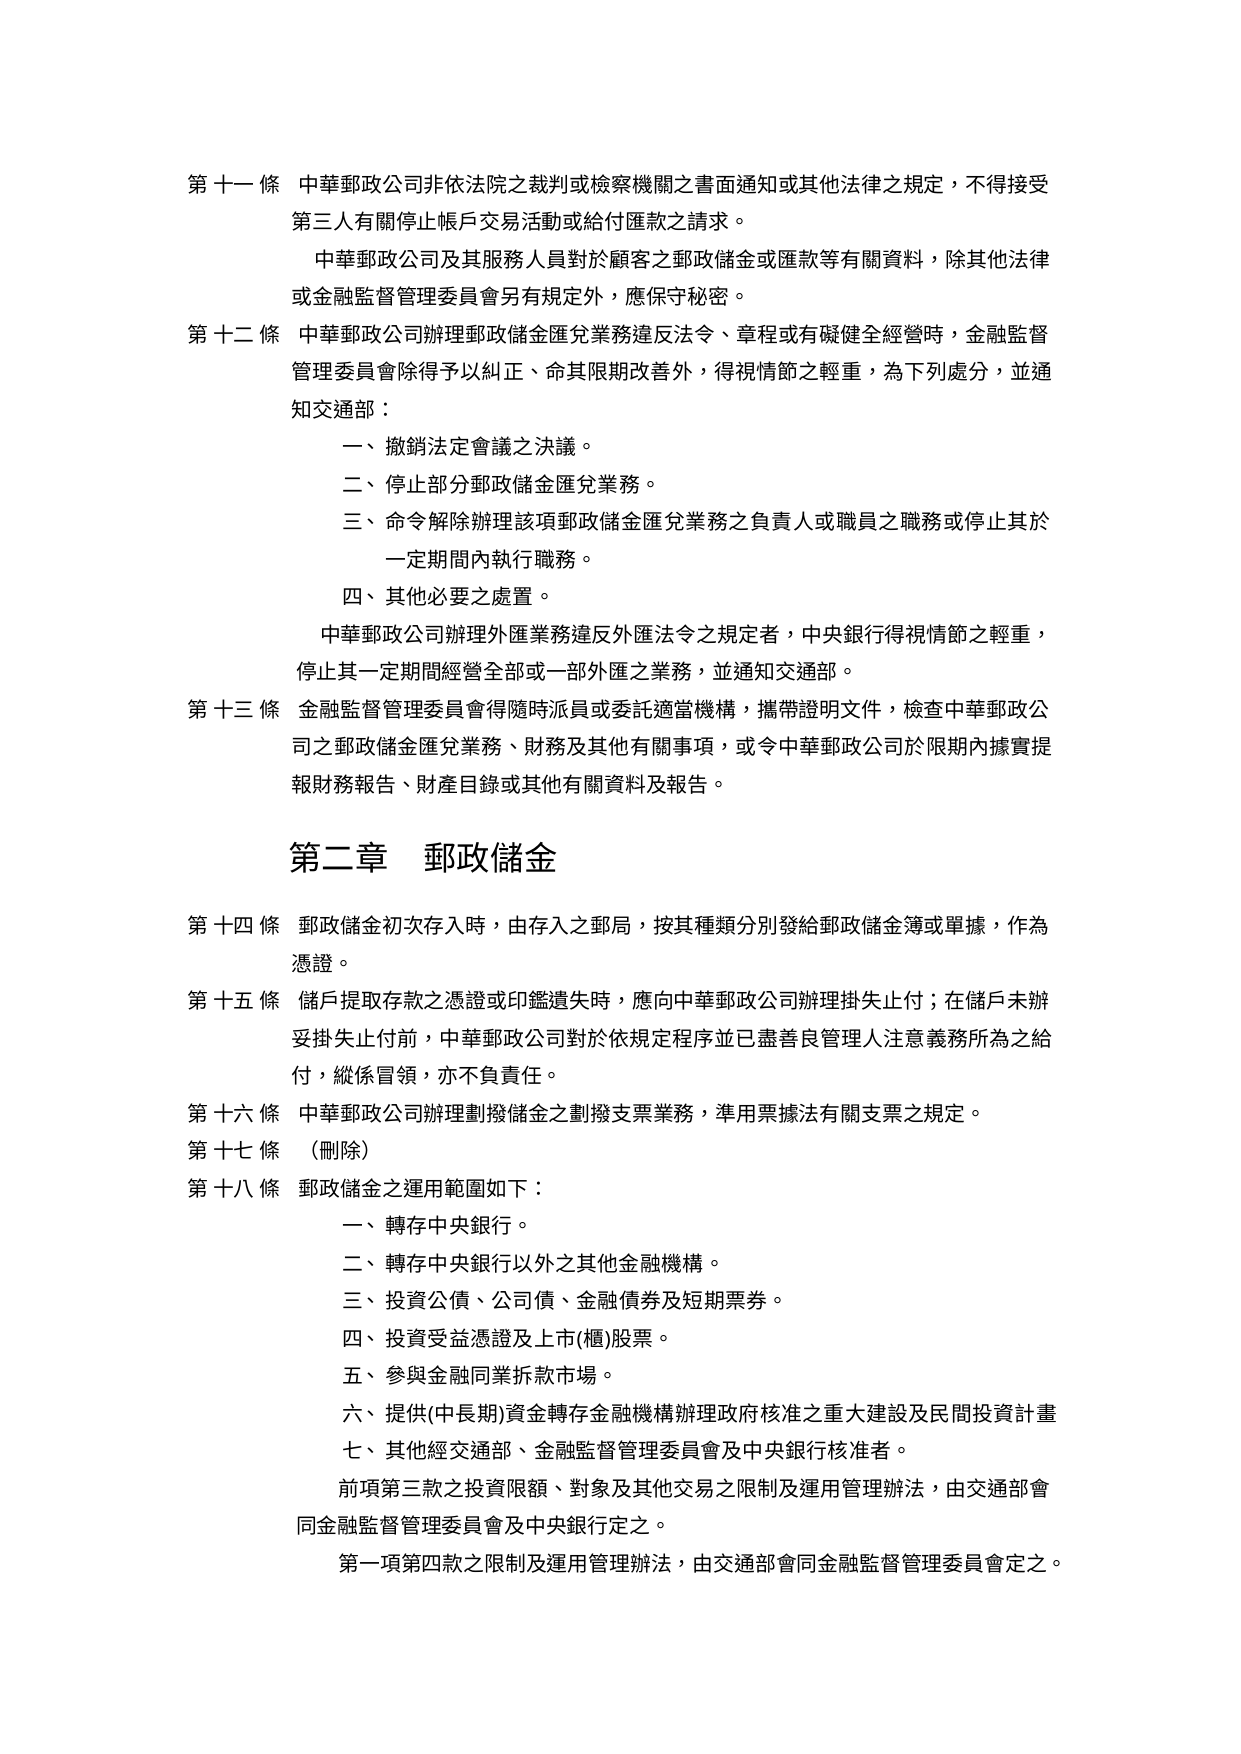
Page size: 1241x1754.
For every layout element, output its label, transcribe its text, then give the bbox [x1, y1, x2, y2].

text 第 十一 條 中華郵政公司非依法院之裁判或檢察機關之書面通知或其他法律之規定，不得接受第三人有關停止帳戶交易活動或給付匯款之請求。 [187, 164, 1053, 239]
text 三、 投資公債、公司債、金融債券及短期票券。 [342, 1281, 1053, 1319]
text 六、 提供(中長期)資金轉存金融機構辦理政府核准之重大建設及民間投資計畫。 [342, 1394, 1053, 1431]
text 二、 轉存中央銀行以外之其他金融機構。 [342, 1244, 1053, 1281]
text 第 十四 條 郵政儲金初次存入時，由存入之郵局，按其種類分別發給郵政儲金簿或單據，作為憑證。 [187, 906, 1053, 981]
text 四、 其他必要之處置。 [342, 577, 1053, 614]
text 二、 停止部分郵政儲金匯兌業務。 [342, 464, 1053, 502]
text 一、 轉存中央銀行。 [342, 1206, 1053, 1244]
text 第 十八 條 郵政儲金之運用範圍如下： [187, 1169, 1053, 1206]
text 第 十二 條 中華郵政公司辦理郵政儲金匯兌業務違反法令、章程或有礙健全經營時，金融監督管理委員會除得予以糾正、命其限期改善外，得視情節之輕重，為下列處分，並通知交通部： [187, 314, 1053, 427]
text 三、 命令解除辦理該項郵政儲金匯兌業務之負責人或職員之職務或停止其於一定期間內執行職務。 [342, 502, 1053, 577]
text 第 十五 條 儲戶提取存款之憑證或印鑑遺失時，應向中華郵政公司辦理掛失止付；在儲戶未辦妥掛失止付前，中華郵政公司對於依規定程序並已盡善良管理人注意義務所為之給付，縱係冒領，亦不負責任。 [187, 981, 1053, 1094]
text 前項第三款之投資限額、對象及其他交易之限制及運用管理辦法，由交通部會同金融監督管理委員會及中央銀行定之。 [187, 1469, 1053, 1544]
text 四、 投資受益憑證及上市(櫃)股票。 [342, 1319, 1053, 1356]
text 第 十六 條 中華郵政公司辦理劃撥儲金之劃撥支票業務，準用票據法有關支票之規定。 [187, 1094, 1053, 1131]
text 第二章 郵政儲金 [288, 819, 1053, 894]
text 第一項第四款之限制及運用管理辦法，由交通部會同金融監督管理委員會定之。 [187, 1544, 1053, 1581]
text 中華郵政公司辦理外匯業務違反外匯法令之規定者，中央銀行得視情節之輕重，停止其一定期間經營全部或一部外匯之業務，並通知交通部。 [187, 614, 1053, 689]
text 第 十三 條 金融監督管理委員會得隨時派員或委託適當機構，攜帶證明文件，檢查中華郵政公司之郵政儲金匯兌業務、財務及其他有關事項，或令中華郵政公司於限期內據實提報財務報告、財產目錄或其他有關資料及報告。 [187, 689, 1053, 802]
text 一、 撤銷法定會議之決議。 [342, 427, 1053, 464]
text 七、 其他經交通部、金融監督管理委員會及中央銀行核准者。 [342, 1431, 1053, 1469]
text 五、 參與金融同業拆款市場。 [342, 1356, 1053, 1394]
text 中華郵政公司及其服務人員對於顧客之郵政儲金或匯款等有關資料，除其他法律或金融監督管理委員會另有規定外，應保守秘密。 [187, 239, 1053, 314]
text 第 十七 條 （刪除） [187, 1131, 1053, 1169]
